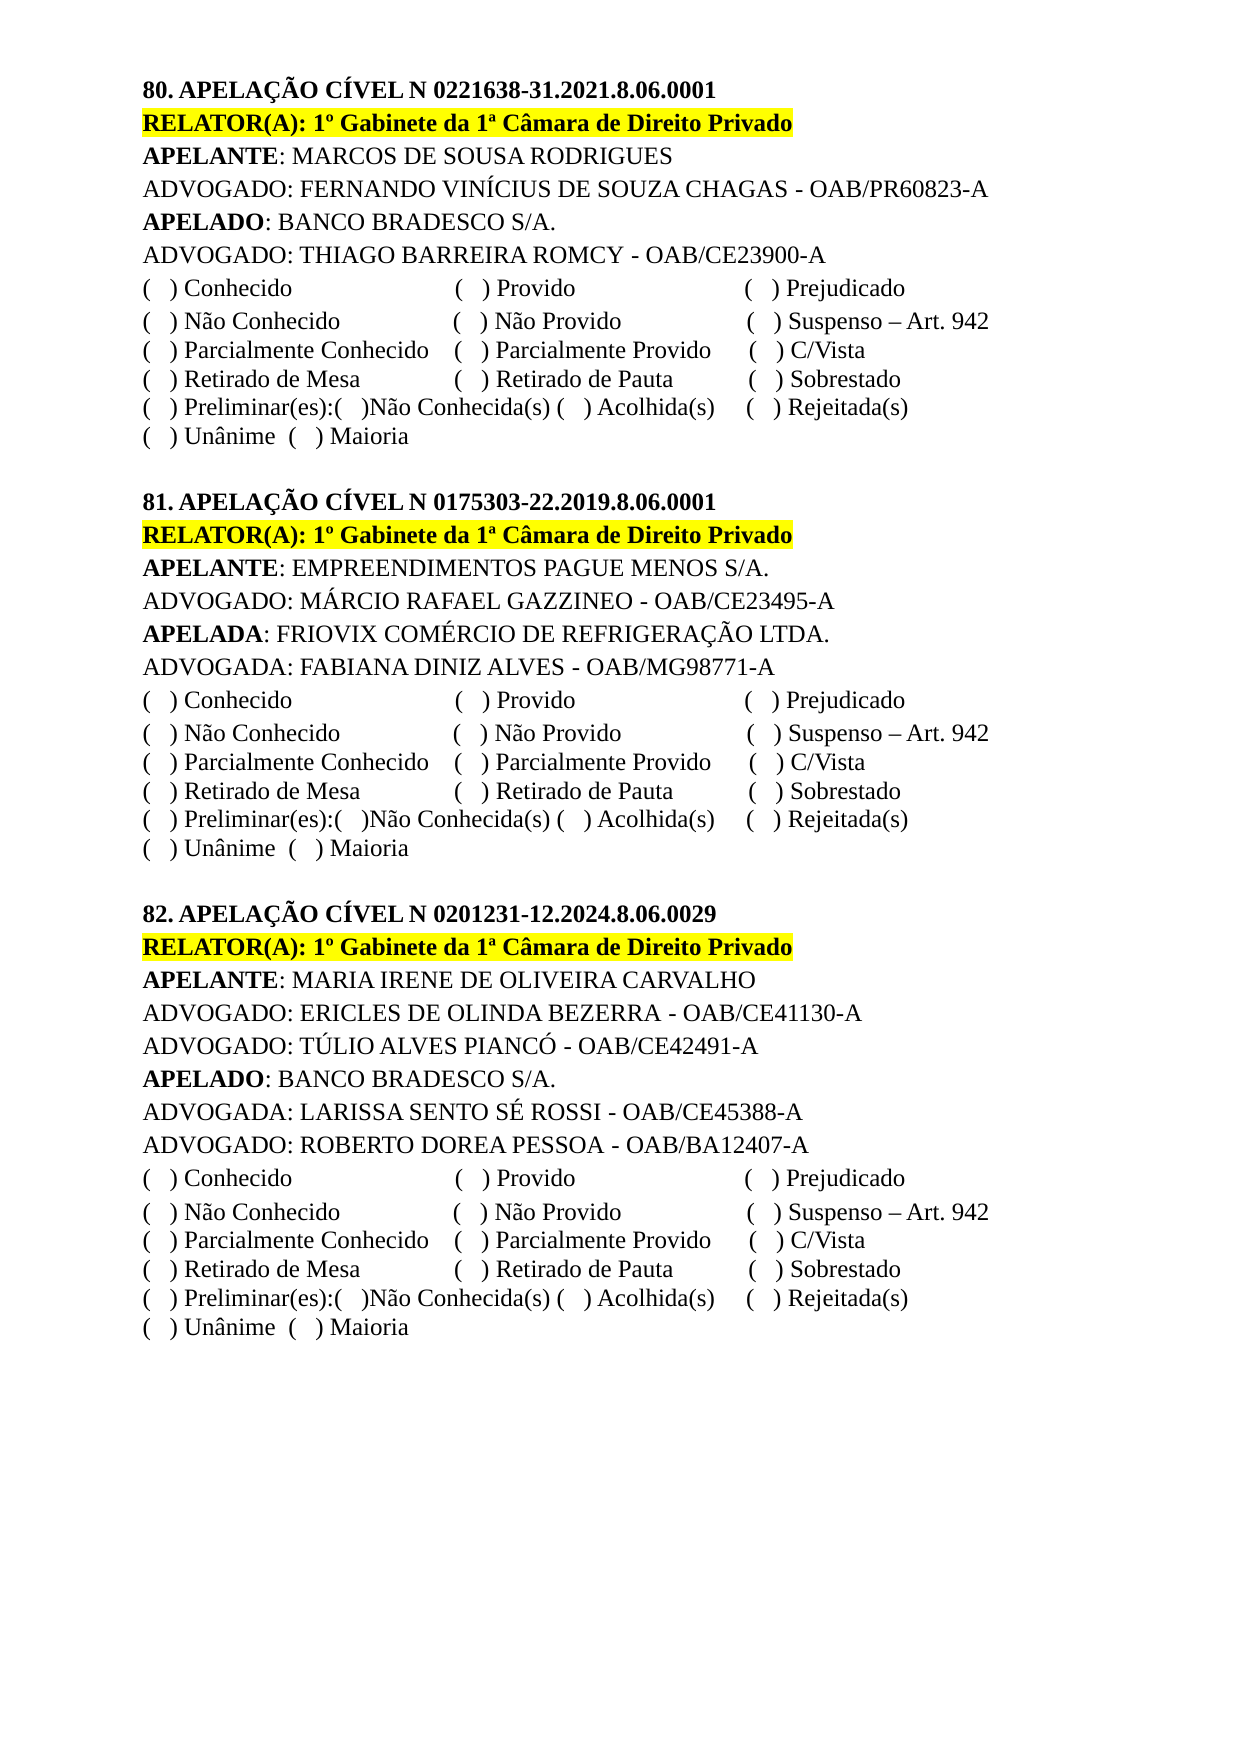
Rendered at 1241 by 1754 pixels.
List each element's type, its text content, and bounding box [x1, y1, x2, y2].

text ( ) Não Conhecido ( ) Não Provido ( ) Suspenso – Art. 942 [142, 1197, 1158, 1225]
text ( ) Parcialmente Conhecido ( ) Parcialmente Provido ( ) C/Vista [142, 747, 1158, 776]
text ( ) Preliminar(es):( )Não Conhecida(s) ( ) Acolhida(s) ( ) Rejeitada(s) [142, 392, 1158, 421]
text ( ) Não Conhecido ( ) Não Provido ( ) Suspenso – Art. 942 [142, 718, 1158, 747]
text 81. APELAÇÃO CÍVEL N 0175303-22.2019.8.06.0001 RELATOR(A): 1º Gabinete da 1ª Câmara de Direito Privado APELANTE: EMPREENDIMENTOS PAGUE MENOS S/A. ADVOGADO: MÁRCIO RAFAEL GAZZINEO - OAB/CE23495-A APELADA: FRIOVIX COMÉRCIO DE REFRIGERAÇÃO LTDA. ADVOGADA: FABIANA DINIZ ALVES - OAB/MG98771-A ( ) Conhecido ( ) Provido ( ) Prejudicado [142, 454, 1141, 714]
text ( ) Unânime ( ) Maioria [142, 833, 1141, 862]
text ( ) Retirado de Mesa ( ) Retirado de Pauta ( ) Sobrestado [142, 776, 1158, 804]
text ( ) Parcialmente Conhecido ( ) Parcialmente Provido ( ) C/Vista [142, 1225, 1158, 1254]
text ( ) Parcialmente Conhecido ( ) Parcialmente Provido ( ) C/Vista [142, 335, 1158, 364]
text ( ) Preliminar(es):( )Não Conhecida(s) ( ) Acolhida(s) ( ) Rejeitada(s) [142, 804, 1158, 833]
text ( ) Retirado de Mesa ( ) Retirado de Pauta ( ) Sobrestado [142, 1254, 1158, 1283]
text ( ) Unânime ( ) Maioria [142, 1312, 1141, 1340]
text ( ) Unânime ( ) Maioria [142, 421, 1141, 450]
text ( ) Preliminar(es):( )Não Conhecida(s) ( ) Acolhida(s) ( ) Rejeitada(s) [142, 1283, 1158, 1312]
text 80. APELAÇÃO CÍVEL N 0221638-31.2021.8.06.0001 RELATOR(A): 1º Gabinete da 1ª Câmara de Direito Privado APELANTE: MARCOS DE SOUSA RODRIGUES ADVOGADO: FERNANDO VINÍCIUS DE SOUZA CHAGAS - OAB/PR60823-A APELADO: BANCO BRADESCO S/A. ADVOGADO: THIAGO BARREIRA ROMCY - OAB/CE23900-A ( ) Conhecido ( ) Provido ( ) Prejudicado [142, 75, 1141, 302]
text 82. APELAÇÃO CÍVEL N 0201231-12.2024.8.06.0029 RELATOR(A): 1º Gabinete da 1ª Câmara de Direito Privado APELANTE: MARIA IRENE DE OLIVEIRA CARVALHO ADVOGADO: ERICLES DE OLINDA BEZERRA - OAB/CE41130-A ADVOGADO: TÚLIO ALVES PIANCÓ - OAB/CE42491-A APELADO: BANCO BRADESCO S/A. ADVOGADA: LARISSA SENTO SÉ ROSSI - OAB/CE45388-A ADVOGADO: ROBERTO DOREA PESSOA - OAB/BA12407-A ( ) Conhecido ( ) Provido ( ) Prejudicado [142, 866, 1141, 1192]
text ( ) Retirado de Mesa ( ) Retirado de Pauta ( ) Sobrestado [142, 364, 1158, 392]
text ( ) Não Conhecido ( ) Não Provido ( ) Suspenso – Art. 942 [142, 306, 1158, 335]
